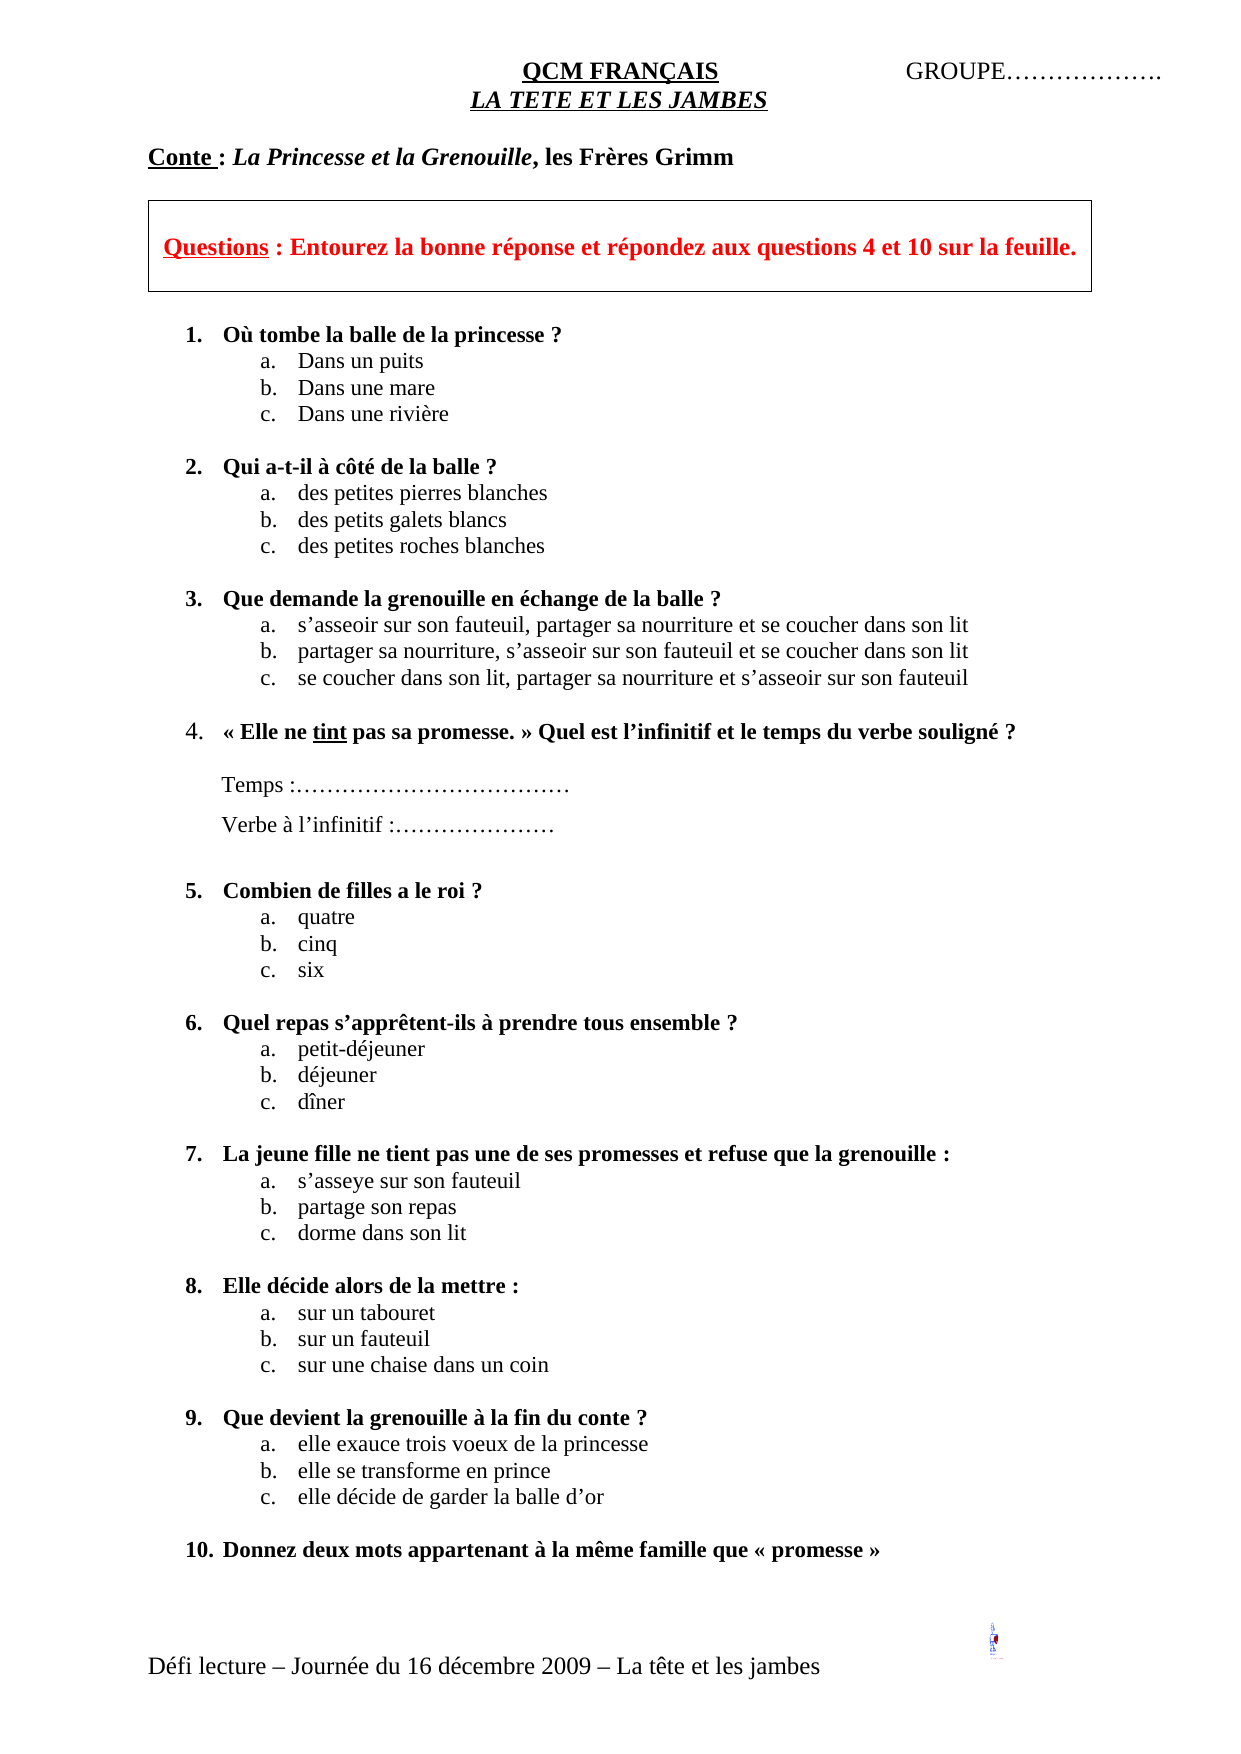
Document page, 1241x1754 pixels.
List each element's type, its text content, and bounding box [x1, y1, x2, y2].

list partage son repas [260, 1193, 1092, 1219]
text Temps :……………………………… [185, 772, 1092, 798]
text Verbe à l’infinitif :………………… [185, 811, 1092, 837]
list Elle décide alors de la mettre : [185, 1272, 1092, 1298]
picture [989, 1622, 1005, 1666]
list s’asseye sur son fauteuil [260, 1167, 1092, 1193]
list déjeuner [260, 1061, 1092, 1088]
list six [260, 956, 1092, 982]
list partager sa nourriture, s’asseoir sur son fauteuil et se coucher dans son lit [260, 637, 1092, 664]
text Questions : Entourez la bonne réponse et répondez aux questions 4 et 10 sur la feuille. [149, 229, 1091, 261]
list Dans une rivière [260, 400, 1092, 427]
list Combien de filles a le roi ? [185, 877, 1092, 903]
list petit-déjeuner [260, 1035, 1092, 1061]
list dorme dans son lit [260, 1219, 1092, 1246]
list Donnez deux mots appartenant à la même famille que « promesse » [185, 1536, 1092, 1562]
list dîner [260, 1088, 1092, 1114]
list des petits galets blancs [260, 506, 1092, 532]
list Où tombe la balle de la princesse ? [185, 321, 1092, 347]
list Qui a-t-il à côté de la balle ? [185, 453, 1092, 479]
list elle se transforme en prince [260, 1457, 1092, 1483]
list Quel repas s’apprêtent-ils à prendre tous ensemble ? [185, 1009, 1092, 1035]
list Que demande la grenouille en échange de la balle ? [185, 585, 1092, 611]
list sur un fauteuil [260, 1325, 1092, 1351]
list Dans une mare [260, 374, 1092, 400]
list elle exauce trois voeux de la princesse [260, 1430, 1092, 1457]
list elle décide de garder la balle d’or [260, 1483, 1092, 1509]
list Que devient la grenouille à la fin du conte ? [185, 1404, 1092, 1430]
list se coucher dans son lit, partager sa nourriture et s’asseoir sur son fauteuil [260, 664, 1092, 690]
list des petites pierres blanches [260, 479, 1092, 506]
list Dans un puits [260, 347, 1092, 374]
list des petites roches blanches [260, 532, 1092, 558]
list sur une chaise dans un coin [260, 1351, 1092, 1378]
text Conte : La Princesse et la Grenouille, les Frères Grimm [148, 142, 1092, 171]
list La jeune fille ne tient pas une de ses promesses et refuse que la grenouille : [185, 1140, 1092, 1167]
text QCM FRANÇAIS GROUPE………………. [148, 56, 1179, 85]
list « Elle ne tint pas sa promesse. » Quel est l’infinitif et le temps du verbe souligné ? [185, 716, 1092, 745]
text LA TETE ET LES JAMBES [148, 85, 1092, 114]
list s’asseoir sur son fauteuil, partager sa nourriture et se coucher dans son lit [260, 611, 1092, 637]
list quatre [260, 903, 1092, 929]
list cinq [260, 929, 1092, 956]
list sur un tabouret [260, 1298, 1092, 1325]
